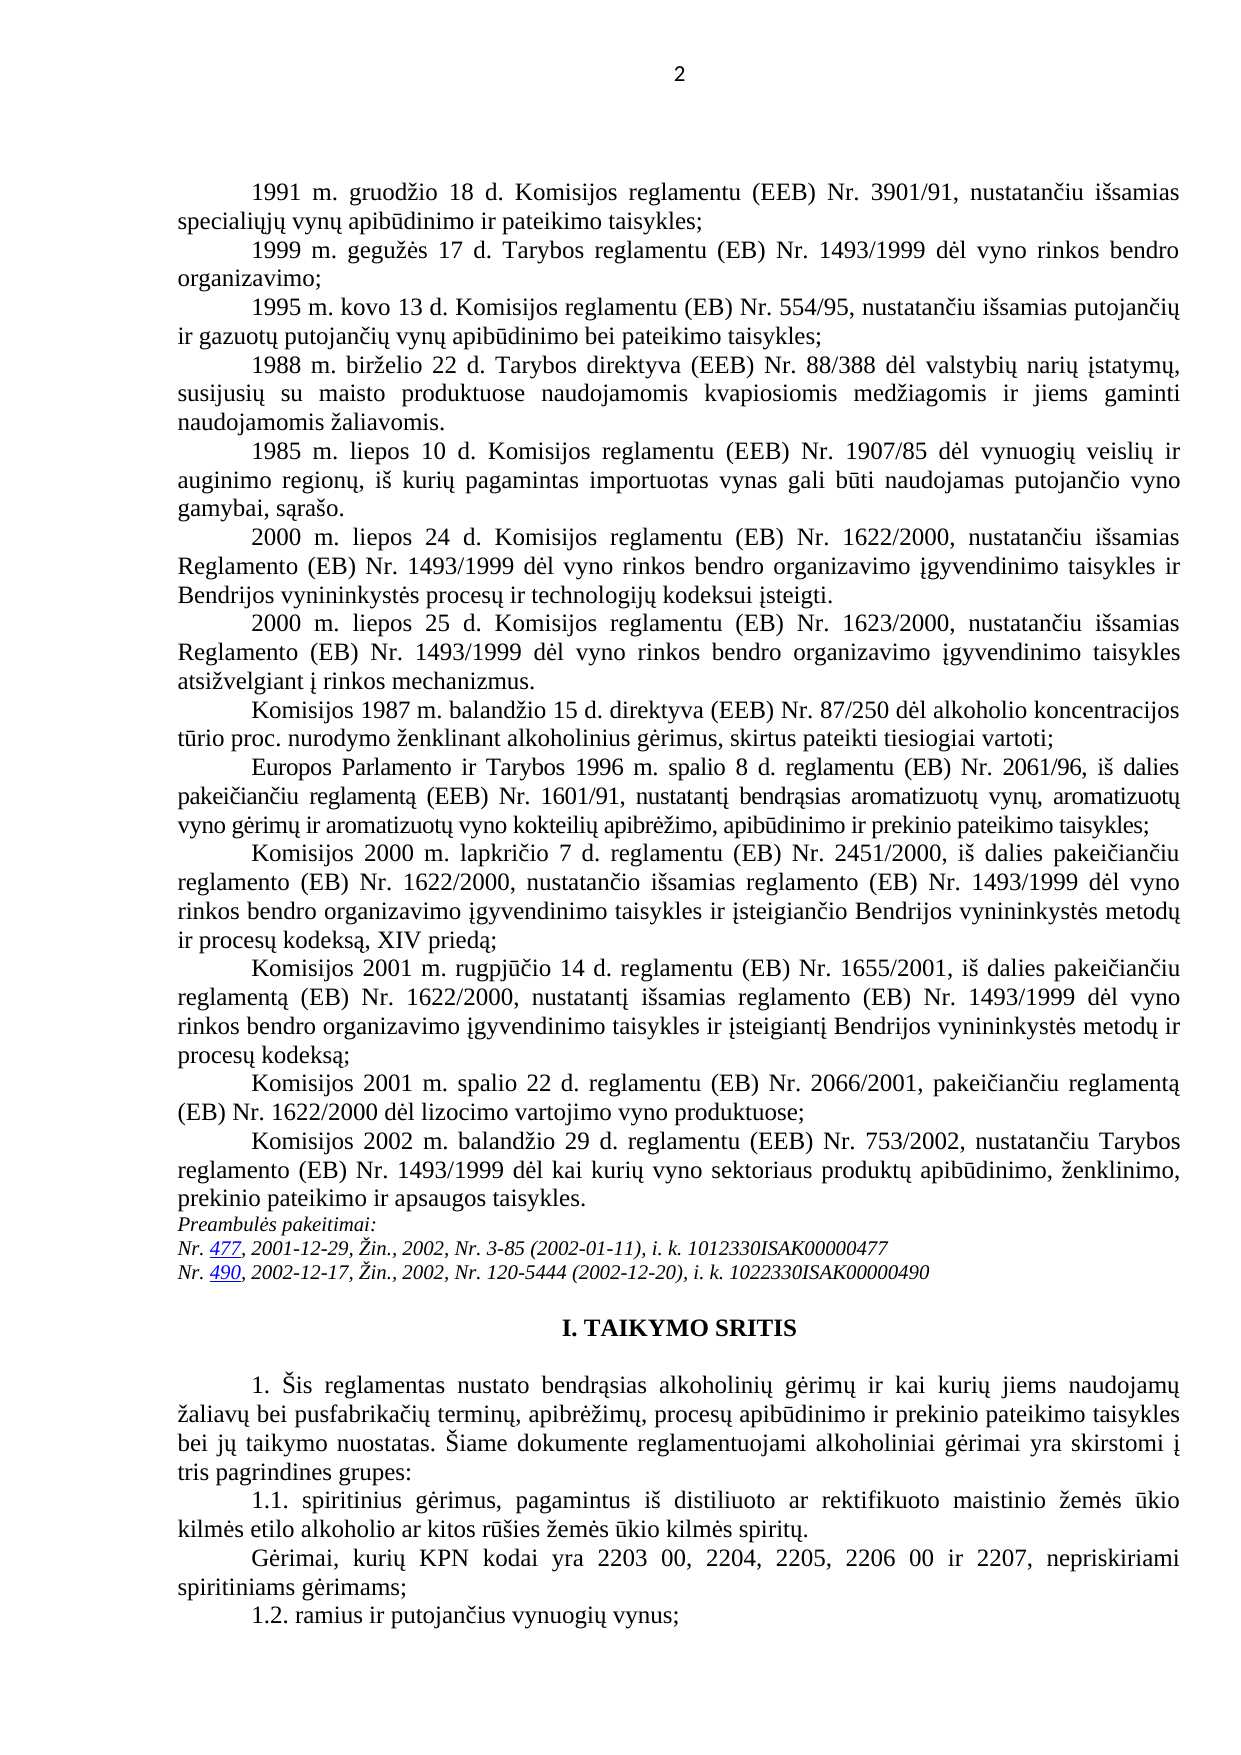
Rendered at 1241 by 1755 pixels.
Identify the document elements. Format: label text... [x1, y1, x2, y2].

text Komisijos 2002 m. balandžio 29 d. reglamentu (EEB) Nr. 753/2002, nustatančiu Tarybos reglamento (EB) Nr. 1493/1999 dėl kai kurių vyno sektoriaus produktų apibūdinimo, ženklinimo, prekinio pateikimo ir apsaugos taisykles. [177, 1126, 1181, 1212]
text 1.1. spiritinius gėrimus, pagamintus iš distiliuoto ar rektifikuoto maistinio žemės ūkio kilmės etilo alkoholio ar kitos rūšies žemės ūkio kilmės spiritų. [177, 1486, 1181, 1543]
text 1. Šis reglamentas nustato bendrąsias alkoholinių gėrimų ir kai kurių jiems naudojamų žaliavų bei pusfabrikačių terminų, apibrėžimų, procesų apibūdinimo ir prekinio pateikimo taisykles bei jų taikymo nuostatas. Šiame dokumente reglamentuojami alkoholiniai gėrimai yra skirstomi į tris pagrindines grupes: [177, 1371, 1181, 1486]
text 1985 m. liepos 10 d. Komisijos reglamentu (EEB) Nr. 1907/85 dėl vynuogių veislių ir auginimo regionų, iš kurių pagamintas importuotas vynas gali būti naudojamas putojančio vyno gamybai, sąrašo. [177, 436, 1181, 522]
text Europos Parlamento ir Tarybos 1996 m. spalio 8 d. reglamentu (EB) Nr. 2061/96, iš dalies pakeičiančiu reglamentą (EEB) Nr. 1601/91, nustatantį bendrąsias aromatizuotų vynų, aromatizuotų vyno gėrimų ir aromatizuotų vyno kokteilių apibrėžimo, apibūdinimo ir prekinio pateikimo taisykles; [177, 752, 1181, 838]
text Komisijos 2001 m. spalio 22 d. reglamentu (EB) Nr. 2066/2001, pakeičiančiu reglamentą (EB) Nr. 1622/2000 dėl lizocimo vartojimo vyno produktuose; [177, 1068, 1181, 1126]
text 1995 m. kovo 13 d. Komisijos reglamentu (EB) Nr. 554/95, nustatančiu išsamias putojančių ir gazuotų putojančių vynų apibūdinimo bei pateikimo taisykles; [177, 292, 1181, 350]
text Nr. 490, 2002-12-17, Žin., 2002, Nr. 120-5444 (2002-12-20), i. k. 1022330ISAK00000490 [177, 1260, 1181, 1284]
text 1988 m. birželio 22 d. Tarybos direktyva (EEB) Nr. 88/388 dėl valstybių narių įstatymų, susijusių su maisto produktuose naudojamomis kvapiosiomis medžiagomis ir jiems gaminti naudojamomis žaliavomis. [177, 350, 1181, 436]
text 1999 m. gegužės 17 d. Tarybos reglamentu (EB) Nr. 1493/1999 dėl vyno rinkos bendro organizavimo; [177, 235, 1181, 292]
text 1.2. ramius ir putojančius vynuogių vynus; [177, 1601, 1181, 1629]
text Preambulės pakeitimai: [177, 1212, 1181, 1236]
text I. TAIKYMO SRITIS [177, 1313, 1181, 1342]
text 2000 m. liepos 24 d. Komisijos reglamentu (EB) Nr. 1622/2000, nustatančiu išsamias Reglamento (EB) Nr. 1493/1999 dėl vyno rinkos bendro organizavimo įgyvendinimo taisykles ir Bendrijos vynininkystės procesų ir technologijų kodeksui įsteigti. [177, 522, 1181, 608]
text 2000 m. liepos 25 d. Komisijos reglamentu (EB) Nr. 1623/2000, nustatančiu išsamias Reglamento (EB) Nr. 1493/1999 dėl vyno rinkos bendro organizavimo įgyvendinimo taisykles atsižvelgiant į rinkos mechanizmus. [177, 608, 1181, 695]
text Komisijos 2000 m. lapkričio 7 d. reglamentu (EB) Nr. 2451/2000, iš dalies pakeičiančiu reglamento (EB) Nr. 1622/2000, nustatančio išsamias reglamento (EB) Nr. 1493/1999 dėl vyno rinkos bendro organizavimo įgyvendinimo taisykles ir įsteigiančio Bendrijos vynininkystės metodų ir procesų kodeksą, XIV priedą; [177, 838, 1181, 953]
text 1991 m. gruodžio 18 d. Komisijos reglamentu (EEB) Nr. 3901/91, nustatančiu išsamias specialiųjų vynų apibūdinimo ir pateikimo taisykles; [177, 177, 1181, 235]
text Komisijos 1987 m. balandžio 15 d. direktyva (EEB) Nr. 87/250 dėl alkoholio koncentracijos tūrio proc. nurodymo ženklinant alkoholinius gėrimus, skirtus pateikti tiesiogiai vartoti; [177, 695, 1181, 752]
text Komisijos 2001 m. rugpjūčio 14 d. reglamentu (EB) Nr. 1655/2001, iš dalies pakeičiančiu reglamentą (EB) Nr. 1622/2000, nustatantį išsamias reglamento (EB) Nr. 1493/1999 dėl vyno rinkos bendro organizavimo įgyvendinimo taisykles ir įsteigiantį Bendrijos vynininkystės metodų ir procesų kodeksą; [177, 953, 1181, 1068]
text Nr. 477, 2001-12-29, Žin., 2002, Nr. 3-85 (2002-01-11), i. k. 1012330ISAK00000477 [177, 1236, 1181, 1260]
text Gėrimai, kurių KPN kodai yra 2203 00, 2204, 2205, 2206 00 ir 2207, nepriskiriami spiritiniams gėrimams; [177, 1543, 1181, 1601]
